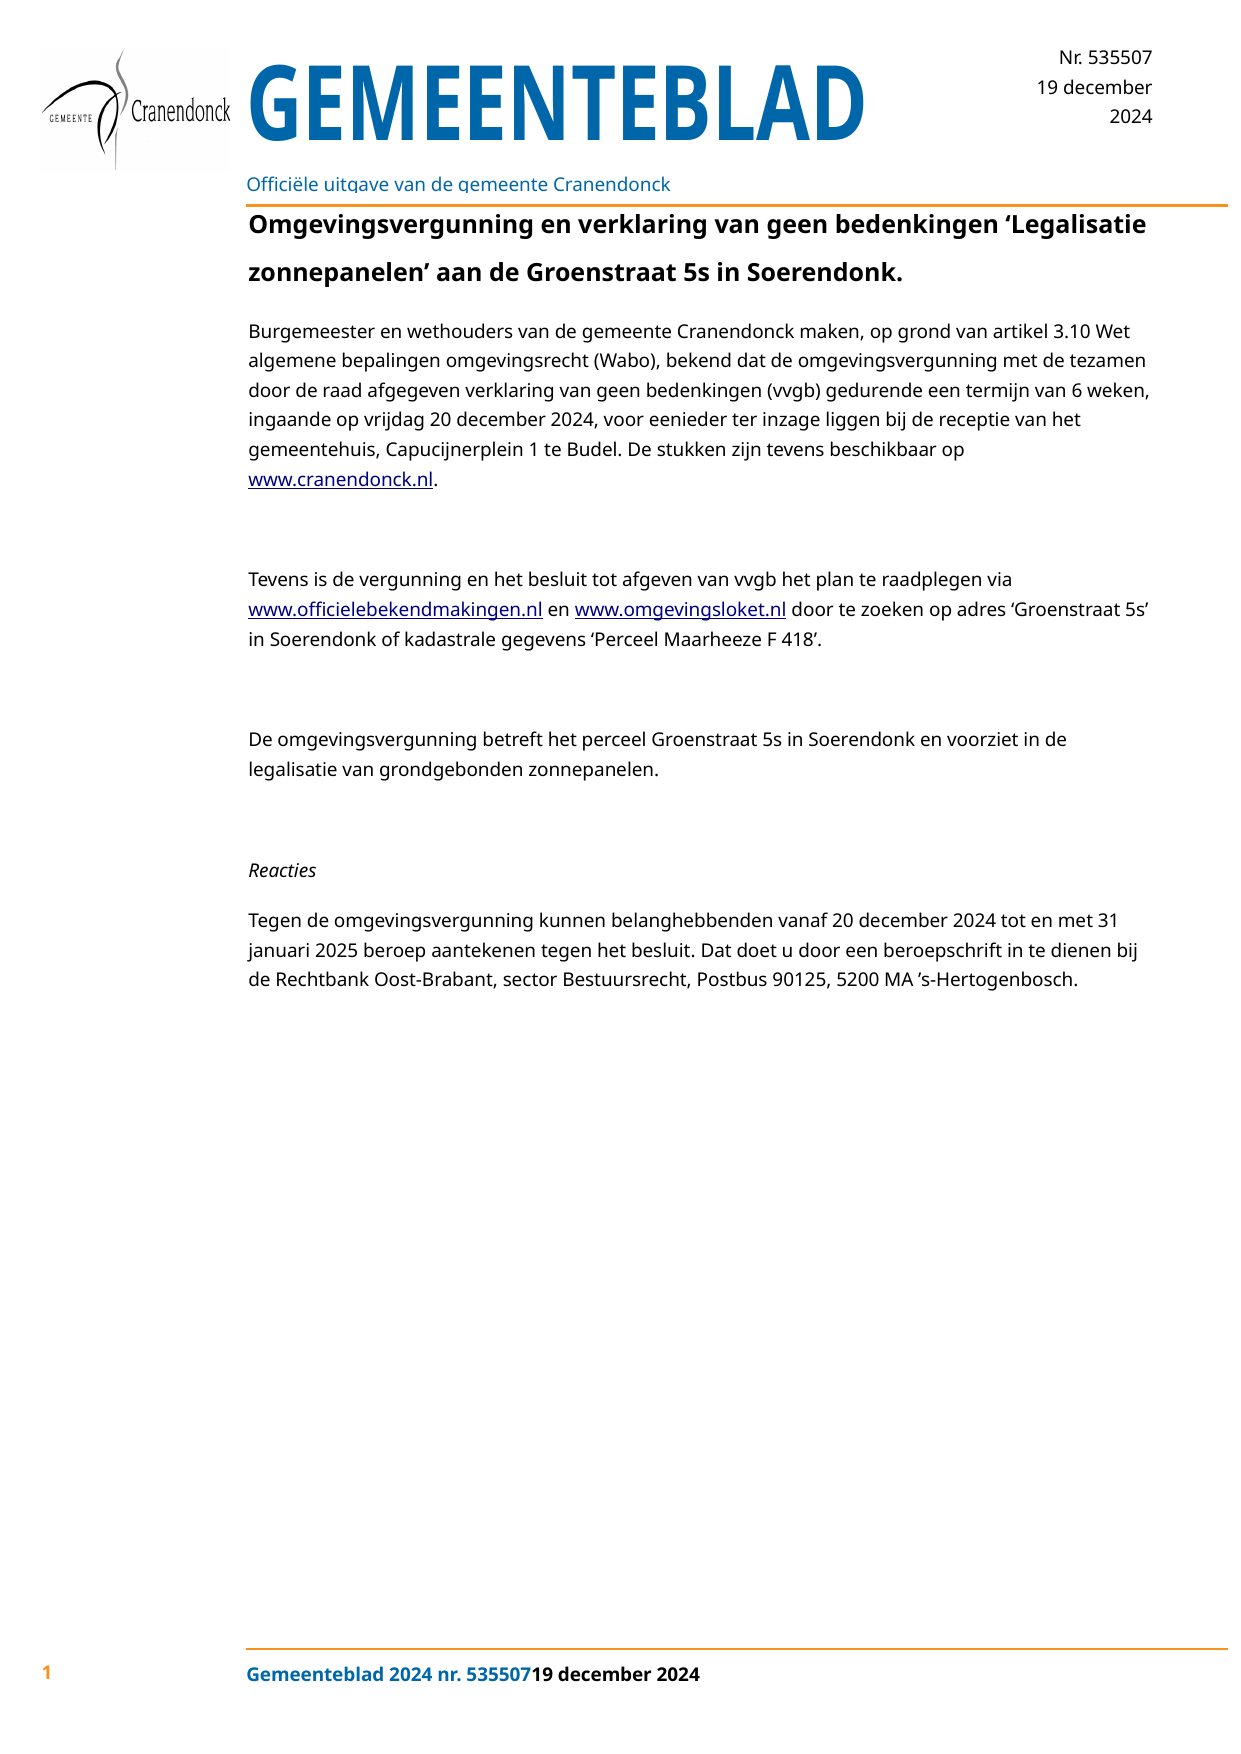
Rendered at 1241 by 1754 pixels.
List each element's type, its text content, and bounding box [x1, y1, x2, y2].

text Burgemeester en wethouders van de gemeente Cranendonck maken, op grond van artikel 3.10 Wet algemene bepalingen omgevingsrecht (Wabo), bekend dat de omgevingsvergunning met de tezamen door de raad afgegeven verklaring van geen bedenkingen (vvgb) gedurende een termijn van 6 weken, ingaande op vrijdag 20 december 2024, voor eenieder ter inzage liggen bij de receptie van het gemeentehuis, Capucijnerplein 1 te Budel. De stukken zijn tevens beschikbaar op www.cranendonck.nl. [248, 318, 1152, 492]
picture [41, 47, 231, 172]
text Tevens is de vergunning en het besluit tot afgeven van vvgb het plan te raadplegen via www.officielebekendmakingen.nl en www.omgevingsloket.nl door te zoeken op adres ‘Groenstraat 5s’ in Soerendonk of kadastrale gegevens ‘Perceel Maarheeze F 418’. [248, 567, 1152, 652]
text Reacties [248, 857, 1152, 883]
text Tegen de omgevingsvergunning kunnen belanghebbenden vanaf 20 december 2024 tot en met 31 januari 2025 beroep aantekenen tegen het besluit. Dat doet u door een beroepschrift in te dienen bij de Rechtbank Oost-Brabant, sector Bestuursrecht, Postbus 90125, 5200 MA ’s-Hertogenbosch. [248, 907, 1152, 992]
text De omgevingsvergunning betreft het perceel Groenstraat 5s in Soerendonk en voorziet in de legalisatie van grondgebonden zonnepanelen. [248, 727, 1152, 782]
text Omgevingsvergunning en verklaring van geen bedenkingen ‘Legalisatie zonnepanelen’ aan de Groenstraat 5s in Soerendonk. [248, 207, 1152, 288]
